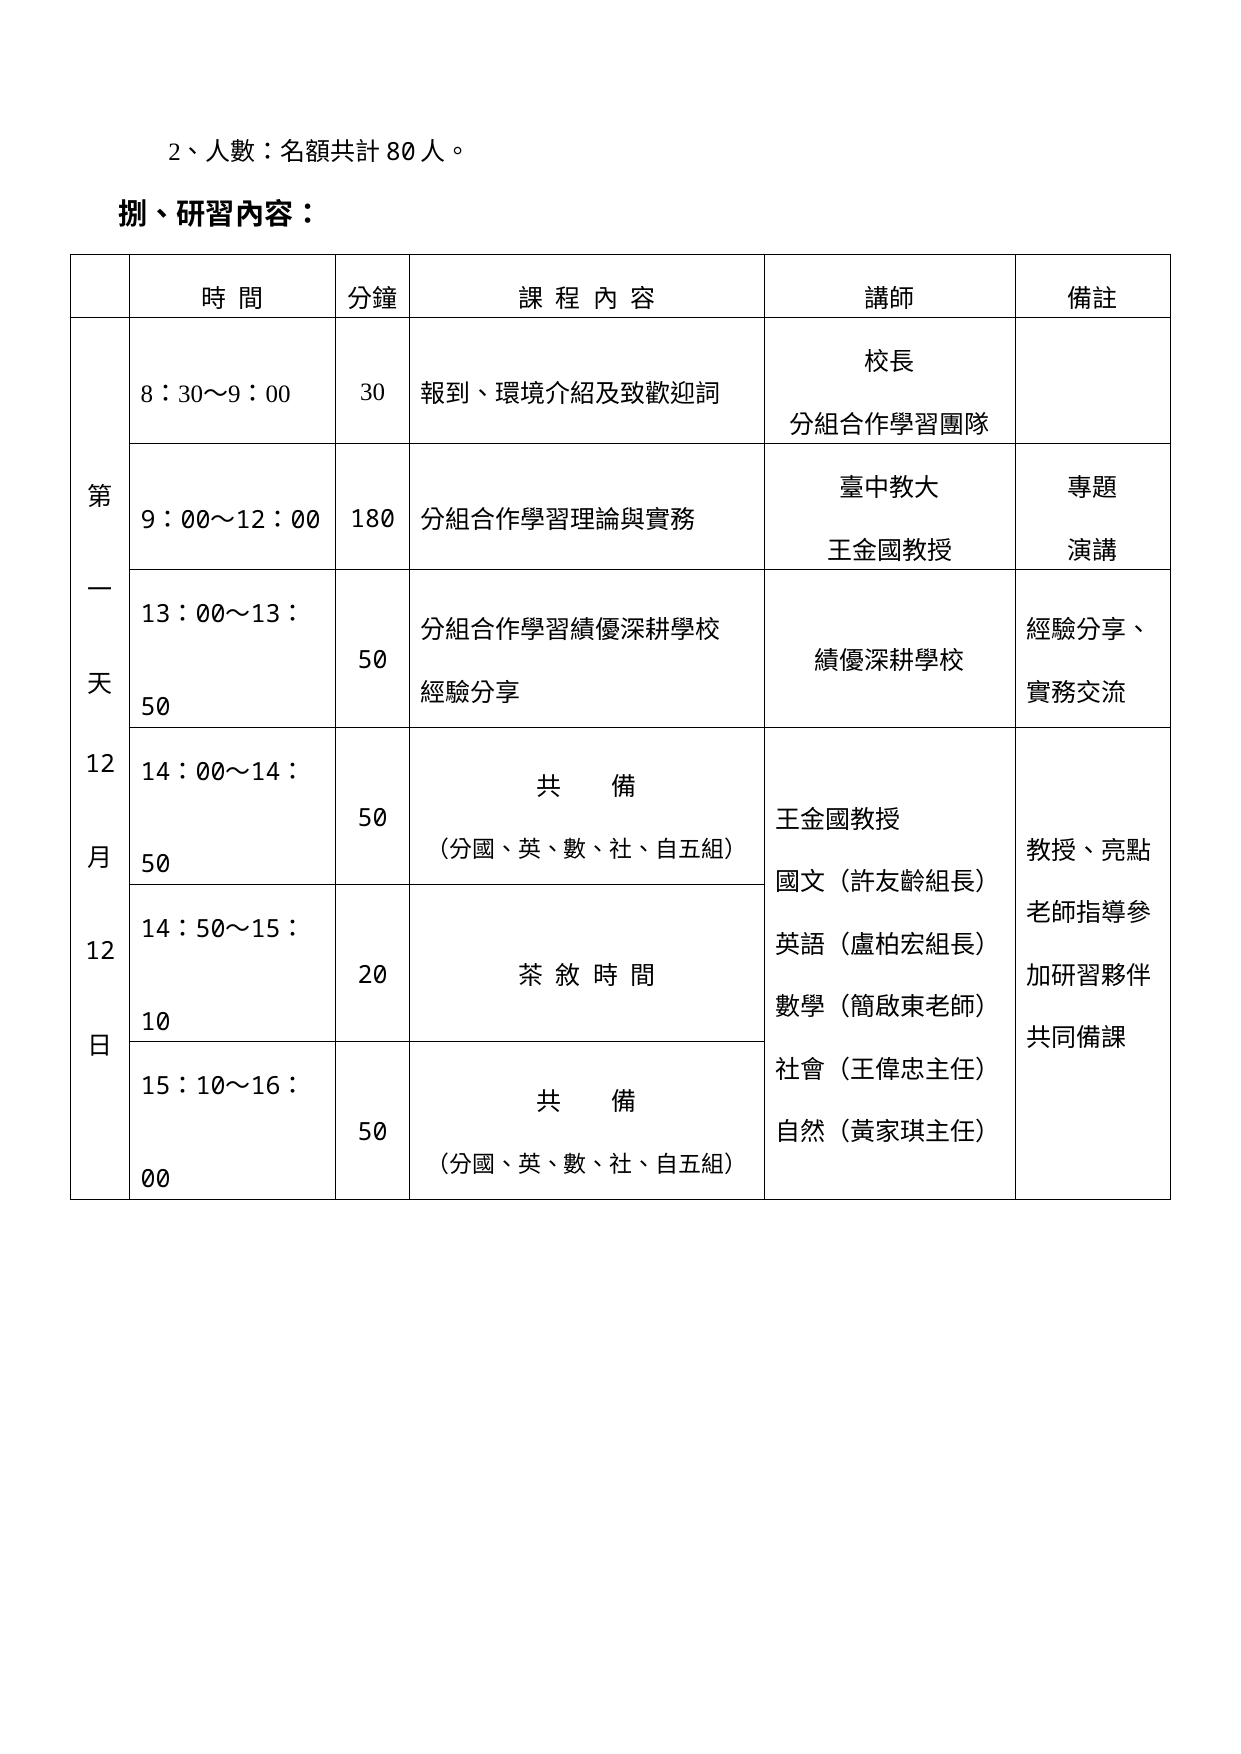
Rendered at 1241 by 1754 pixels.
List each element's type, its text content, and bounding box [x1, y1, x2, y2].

table_header 講師 [765, 255, 1015, 317]
table_cell 經驗分享、實務交流 [1016, 570, 1170, 727]
table_cell 共 備 （分國、英、數、社、自五組） [410, 1042, 764, 1198]
table_cell 50 [336, 1042, 409, 1198]
table_cell 臺中教大 王金國教授 [765, 444, 1015, 569]
table_cell 14：00〜14：50 [130, 728, 335, 884]
table_cell 30 [336, 318, 409, 443]
table_header 分鐘 [336, 255, 409, 317]
table_cell 分組合作學習績優深耕學校 經驗分享 [410, 570, 764, 727]
table_cell 180 [336, 444, 409, 569]
table_header 備註 [1016, 255, 1170, 317]
table_cell 績優深耕學校 [765, 570, 1015, 727]
table_cell 分組合作學習理論與實務 [410, 444, 764, 569]
table_cell 14：50〜15：10 [130, 885, 335, 1041]
table_cell 15：10〜16：00 [130, 1042, 335, 1198]
table_cell 報到、環境介紹及致歡迎詞 [410, 318, 764, 443]
table_cell 第一天 12月12日 [71, 318, 129, 1198]
table_cell [1016, 318, 1170, 443]
table_cell 共 備 （分國、英、數、社、自五組） [410, 728, 764, 884]
table_cell 茶 敘 時 間 [410, 885, 764, 1041]
table_cell 50 [336, 728, 409, 884]
table_cell 20 [336, 885, 409, 1041]
table_cell 9：00〜12：00 [130, 444, 335, 569]
table_cell 50 [336, 570, 409, 727]
table_header 課 程 內 容 [410, 255, 764, 317]
table_cell 專題 演講 [1016, 444, 1170, 569]
table_cell 8：30〜9：00 [130, 318, 335, 443]
table_cell 教授、亮點老師指導參加研習夥伴共同備課 [1016, 728, 1170, 1198]
table_cell 校長 分組合作學習團隊 [765, 318, 1015, 443]
table_header [71, 255, 129, 317]
list 人數：名額共計80人。 [118, 108, 1122, 170]
table_cell 王金國教授 國文（許友齡組長） 英語（盧柏宏組長） 數學（簡啟東老師） 社會（王偉忠主任） 自然（黃家琪主任） [765, 728, 1015, 1198]
table_header 時 間 [130, 255, 335, 317]
text 捌、研習內容： [118, 170, 1122, 233]
table_cell 13：00〜13：50 [130, 570, 335, 727]
